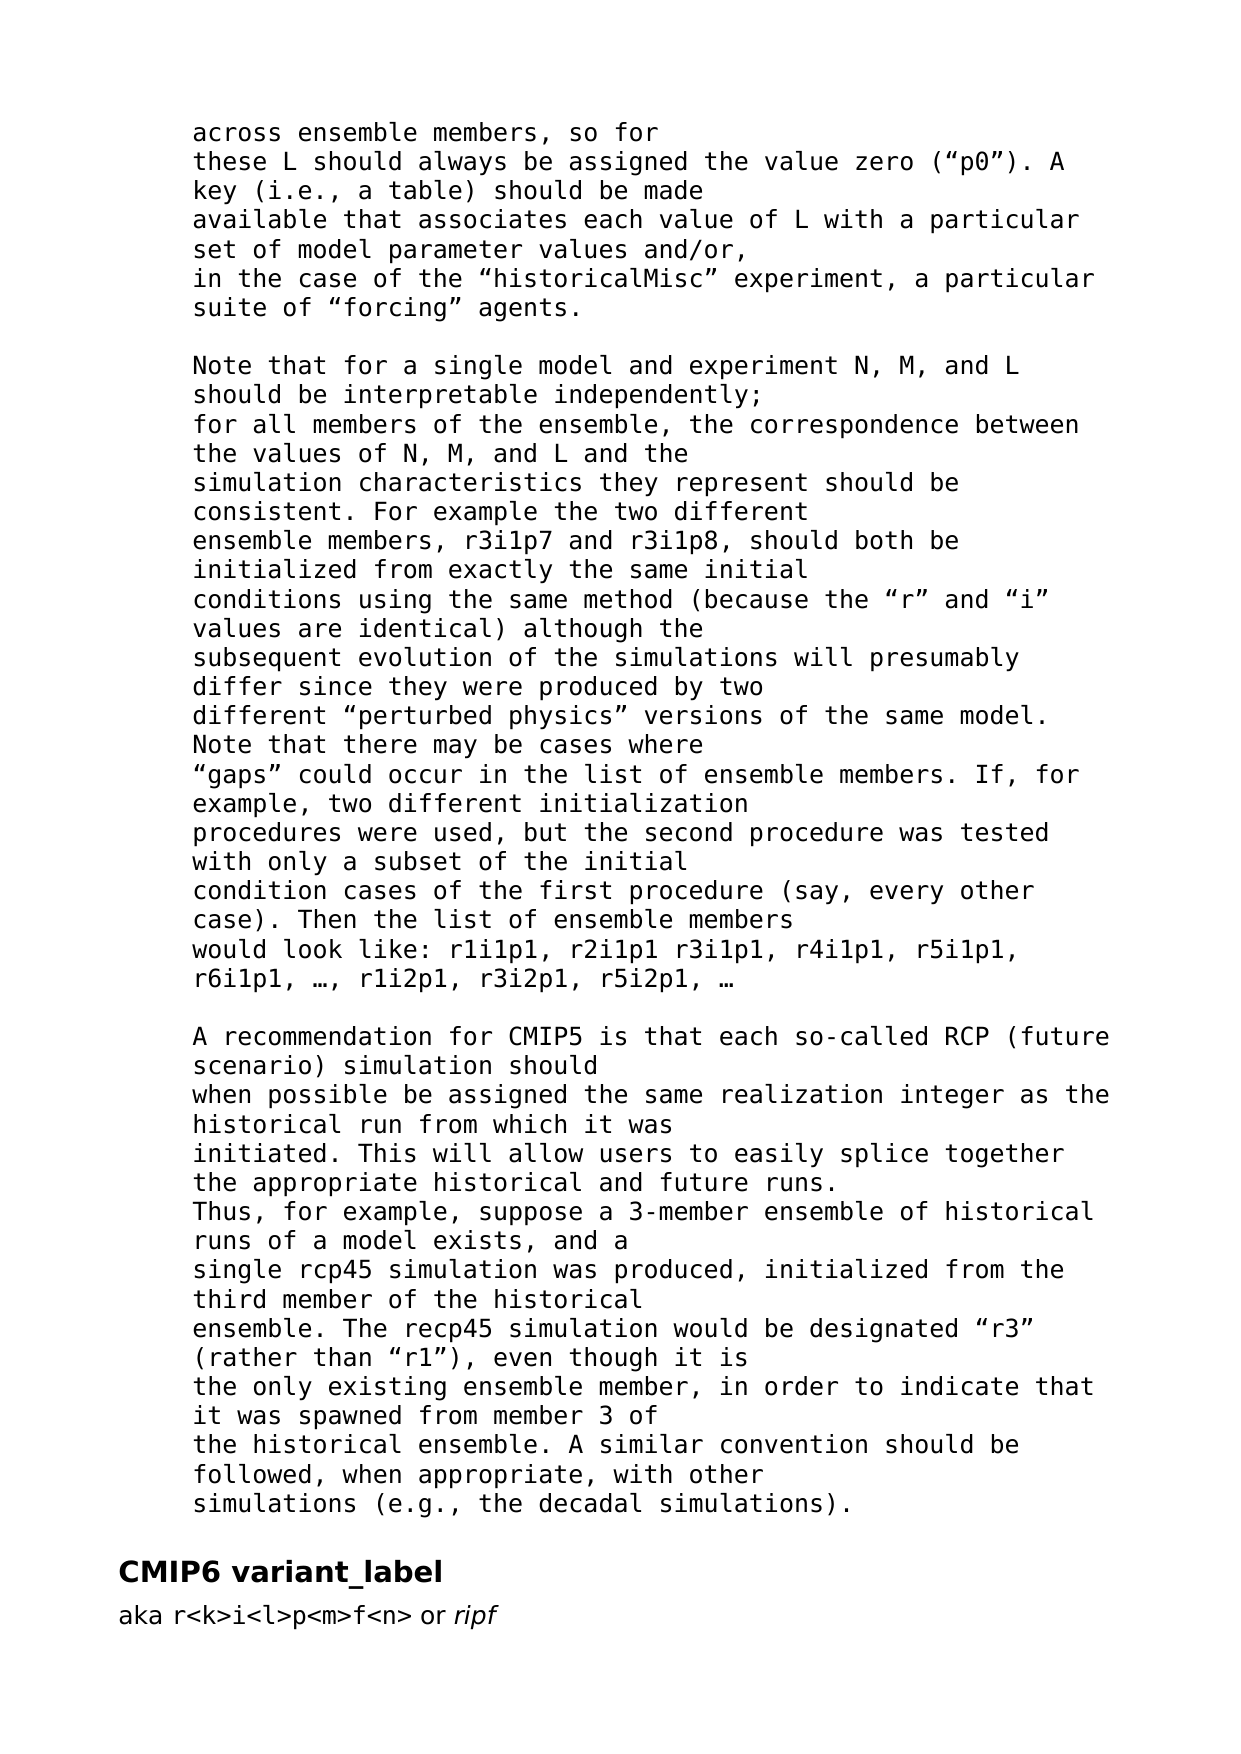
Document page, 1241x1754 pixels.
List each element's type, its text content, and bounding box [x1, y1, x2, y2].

list across ensemble members, so for these L should always be assigned the value zero (“p0”). A key (i.e., a table) should be made available that associates each value of L with a particular set of model parameter values and/or, in the case of the “historicalMisc” experiment, a particular suite of “forcing” agents. Note that for a single model and experiment N, M, and L should be interpretable independently; for all members of the ensemble, the correspondence between the values of N, M, and L and the simulation characteristics they represent should be consistent. For example the two different ensemble members, r3i1p7 and r3i1p8, should both be initialized from exactly the same initial conditions using the same method (because the “r” and “i” values are identical) although the subsequent evolution of the simulations will presumably differ since they were produced by two different “perturbed physics” versions of the same model. Note that there may be cases where “gaps” could occur in the list of ensemble members. If, for example, two different initialization procedures were used, but the second procedure was tested with only a subset of the initial condition cases of the first procedure (say, every other case). Then the list of ensemble members would look like: r1i1p1, r2i1p1 r3i1p1, r4i1p1, r5i1p1, r6i1p1, …, r1i2p1, r3i2p1, r5i2p1, … A recommendation for CMIP5 is that each so-called RCP (future scenario) simulation should when possible be assigned the same realization integer as the historical run from which it was initiated. This will allow users to easily splice together the appropriate historical and future runs. Thus, for example, suppose a 3-member ensemble of historical runs of a model exists, and a single rcp45 simulation was produced, initialized from the third member of the historical ensemble. The recp45 simulation would be designated “r3” (rather than “r1”), even though it is the only existing ensemble member, in order to indicate that it was spawned from member 3 of the historical ensemble. A similar convention should be followed, when appropriate, with other simulations (e.g., the decadal simulations). [177, 118, 1122, 1518]
subtitle CMIP6 variant_label [118, 1555, 1122, 1589]
text aka r<k>i<l>p<m>f<n> or ripf [118, 1601, 1122, 1631]
